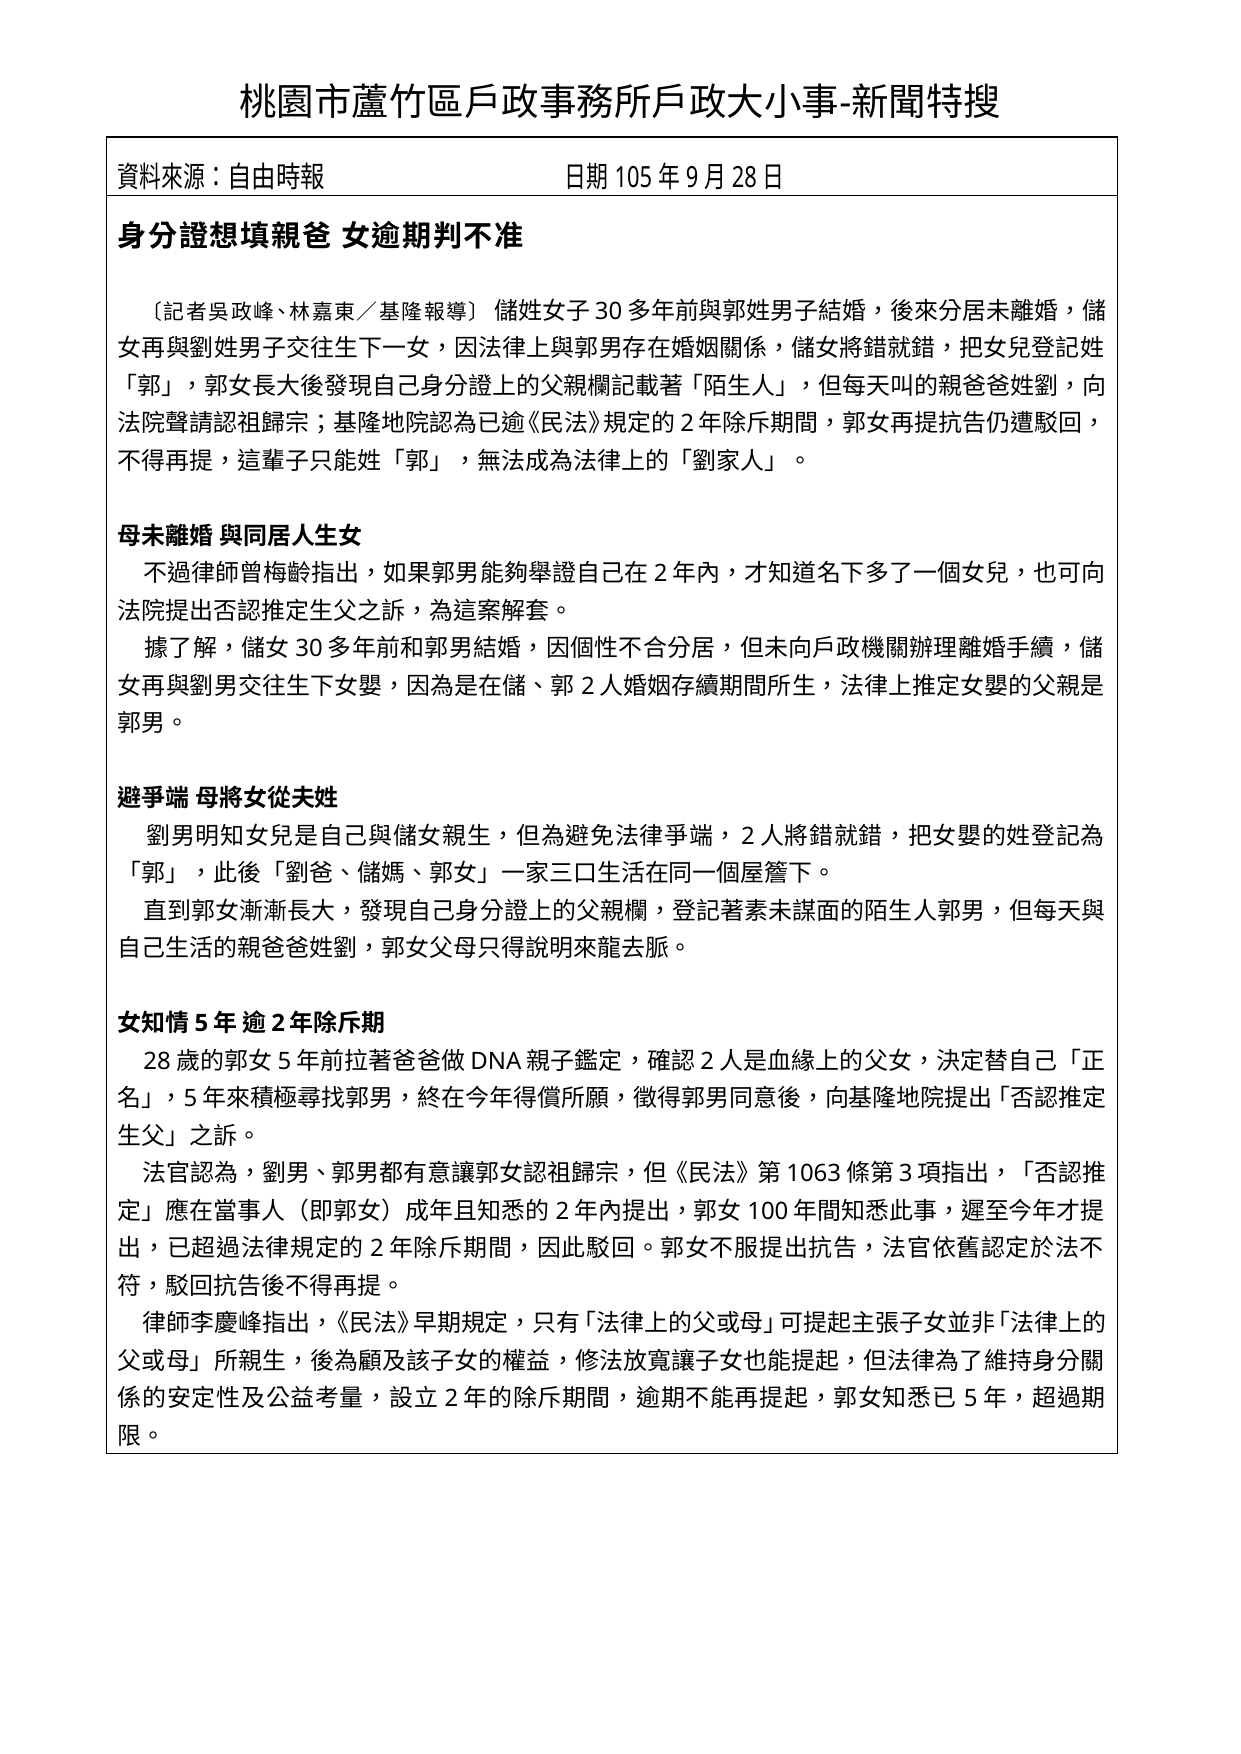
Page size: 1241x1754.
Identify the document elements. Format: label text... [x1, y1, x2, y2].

table_header 資料來源：自由時報 日期105年9月28日 [107, 138, 1117, 195]
text 桃園市蘆竹區戶政事務所戶政大小事-新聞特搜 [118, 61, 1122, 136]
